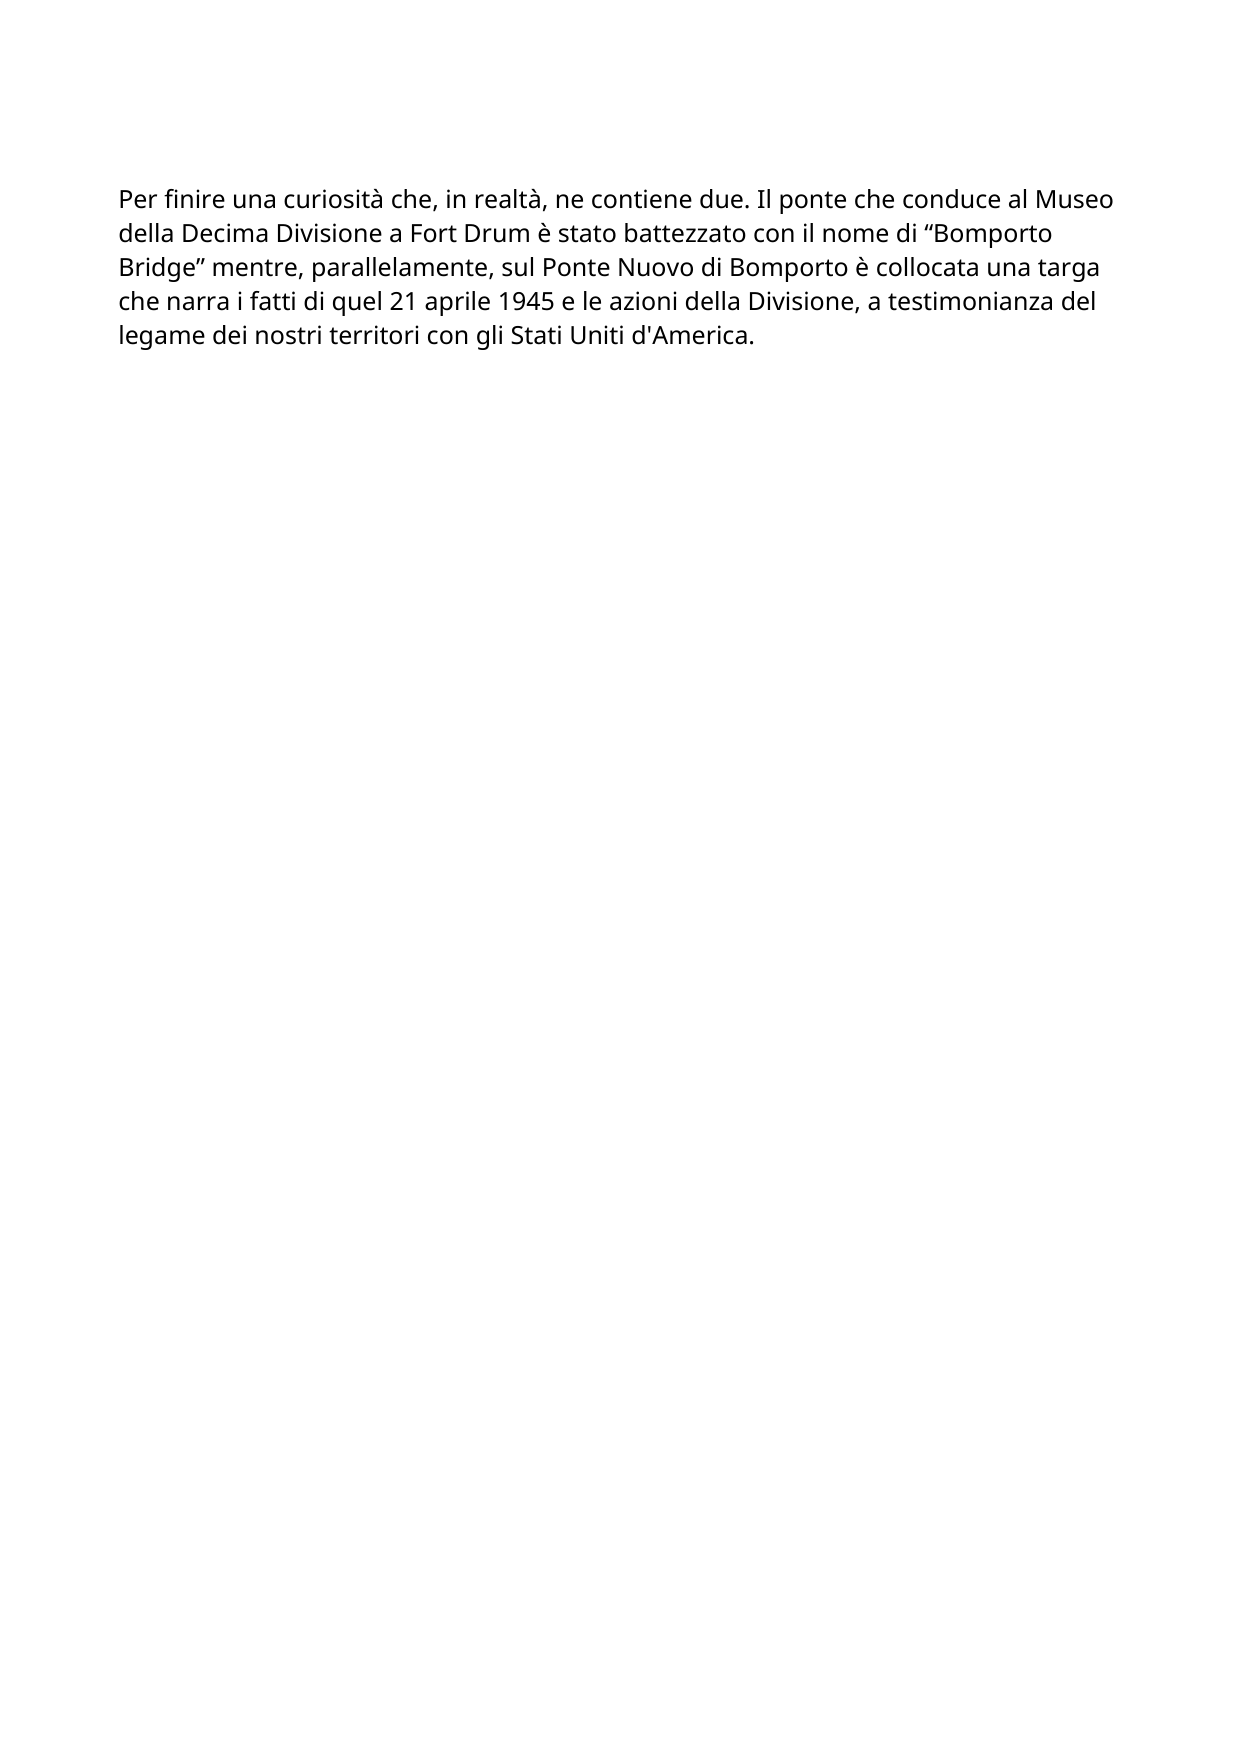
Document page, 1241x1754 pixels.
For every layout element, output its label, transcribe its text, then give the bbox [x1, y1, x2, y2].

text Per finire una curiosità che, in realtà, ne contiene due. Il ponte che conduce al Museo della Decima Divisione a Fort Drum è stato battezzato con il nome di “Bomporto Bridge” mentre, parallelamente, sul Ponte Nuovo di Bomporto è collocata una targa che narra i fatti di quel 21 aprile 1945 e le azioni della Divisione, a testimonianza del legame dei nostri territori con gli Stati Uniti d'America. [118, 148, 1122, 352]
